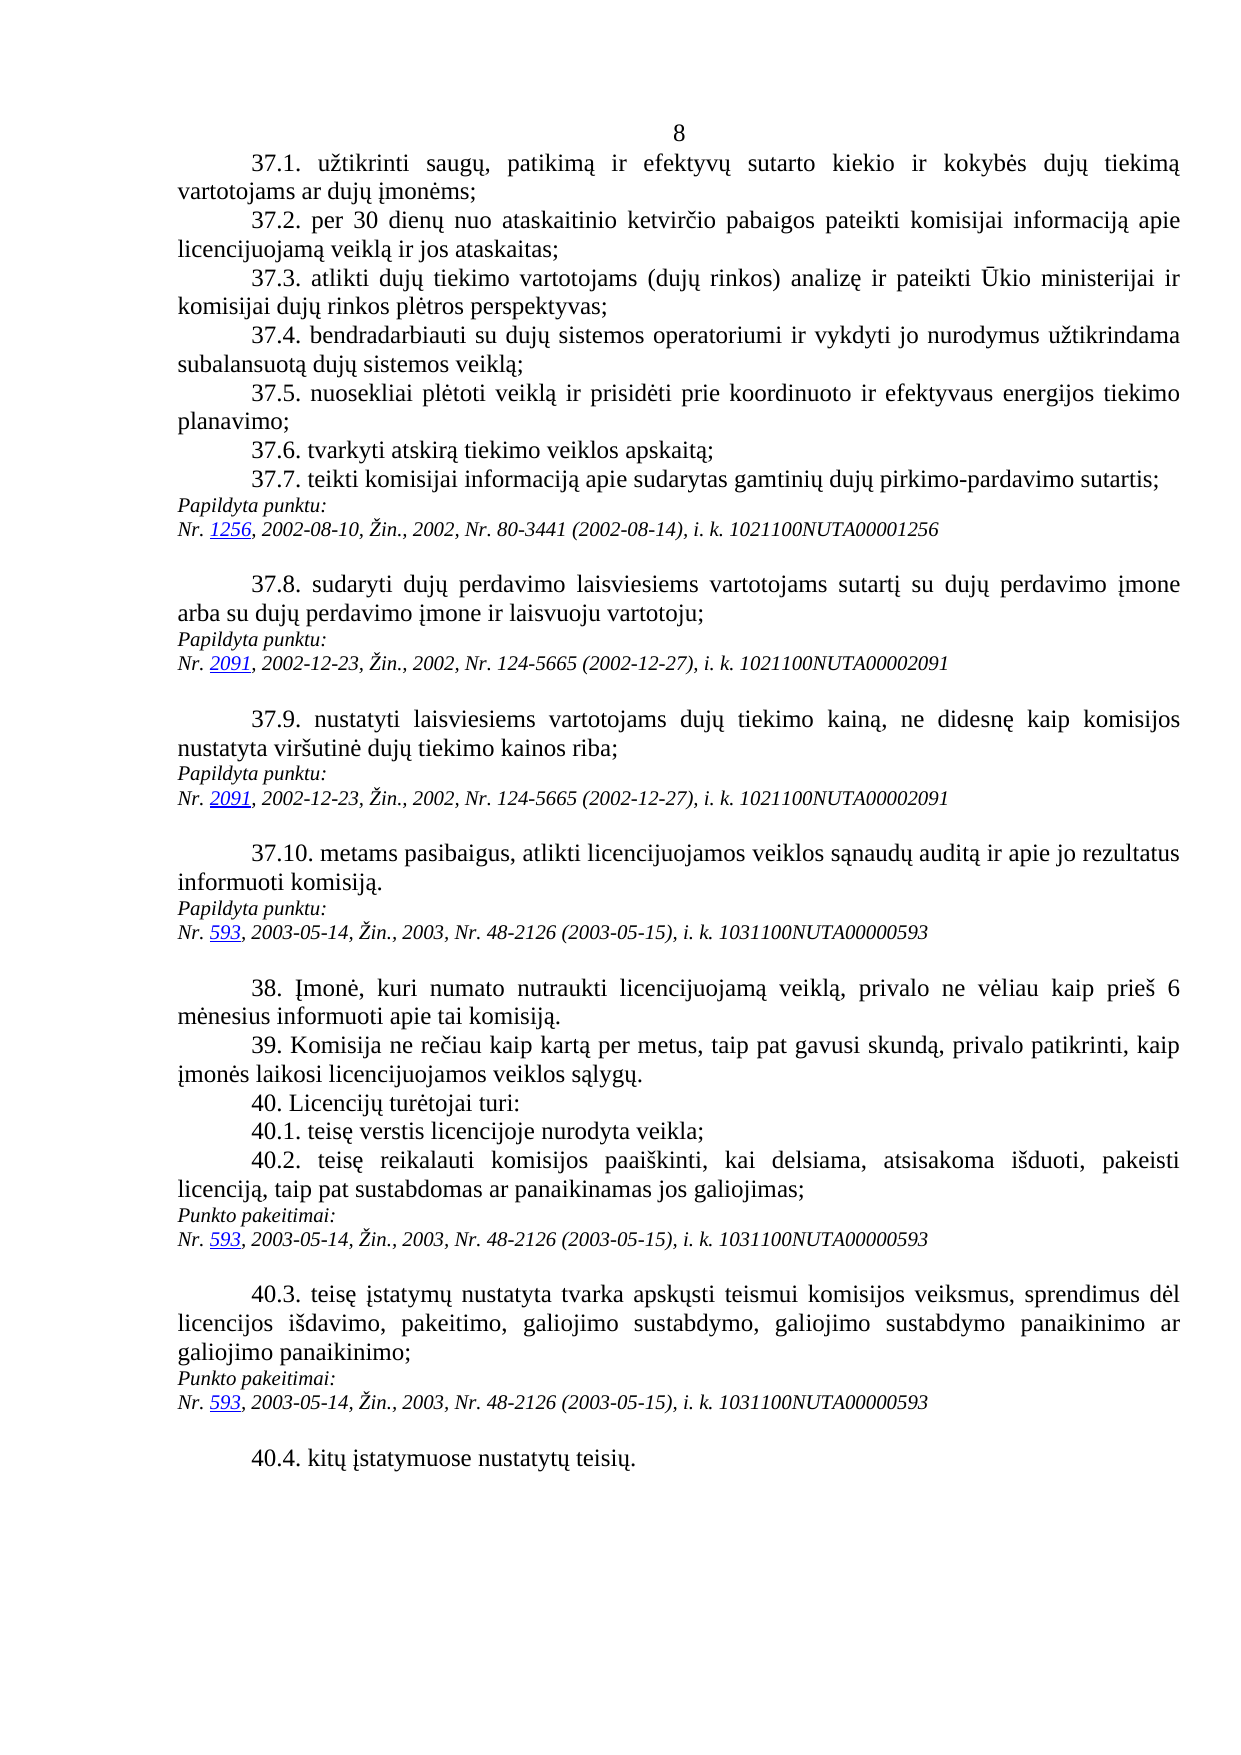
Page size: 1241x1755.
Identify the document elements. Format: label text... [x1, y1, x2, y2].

text Papildyta punktu: [177, 896, 1181, 920]
text 37.8. sudaryti dujų perdavimo laisviesiems vartotojams sutartį su dujų perdavimo įmone arba su dujų perdavimo įmone ir laisvuoju vartotoju; [177, 569, 1181, 627]
text 38. Įmonė, kuri numato nutraukti licencijuojamą veiklą, privalo ne vėliau kaip prieš 6 mėnesius informuoti apie tai komisiją. [177, 973, 1181, 1030]
text 37.10. metams pasibaigus, atlikti licencijuojamos veiklos sąnaudų auditą ir apie jo rezultatus informuoti komisiją. [177, 838, 1181, 896]
text 37.2. per 30 dienų nuo ataskaitinio ketvirčio pabaigos pateikti komisijai informaciją apie licencijuojamą veiklą ir jos ataskaitas; [177, 205, 1181, 263]
text 37.6. tvarkyti atskirą tiekimo veiklos apskaitą; [177, 435, 1181, 464]
text Nr. 2091, 2002-12-23, Žin., 2002, Nr. 124-5665 (2002-12-27), i. k. 1021100NUTA00002091 [177, 651, 1181, 675]
text 37.3. atlikti dujų tiekimo vartotojams (dujų rinkos) analizę ir pateikti Ūkio ministerijai ir komisijai dujų rinkos plėtros perspektyvas; [177, 263, 1181, 320]
text Nr. 2091, 2002-12-23, Žin., 2002, Nr. 124-5665 (2002-12-27), i. k. 1021100NUTA00002091 [177, 785, 1181, 809]
text 40.3. teisę įstatymų nustatyta tvarka apskųsti teismui komisijos veiksmus, sprendimus dėl licencijos išdavimo, pakeitimo, galiojimo sustabdymo, galiojimo sustabdymo panaikinimo ar galiojimo panaikinimo; [177, 1279, 1181, 1366]
text 40.2. teisę reikalauti komisijos paaiškinti, kai delsiama, atsisakoma išduoti, pakeisti licenciją, taip pat sustabdomas ar panaikinamas jos galiojimas; [177, 1145, 1181, 1203]
text Papildyta punktu: [177, 627, 1181, 651]
text Nr. 593, 2003-05-14, Žin., 2003, Nr. 48-2126 (2003-05-15), i. k. 1031100NUTA00000593 [177, 1227, 1181, 1251]
text Punkto pakeitimai: [177, 1366, 1181, 1390]
text 37.5. nuosekliai plėtoti veiklą ir prisidėti prie koordinuoto ir efektyvaus energijos tiekimo planavimo; [177, 378, 1181, 435]
text 37.1. užtikrinti saugų, patikimą ir efektyvų sutarto kiekio ir kokybės dujų tiekimą vartotojams ar dujų įmonėms; [177, 148, 1181, 205]
text 39. Komisija ne rečiau kaip kartą per metus, taip pat gavusi skundą, privalo patikrinti, kaip įmonės laikosi licencijuojamos veiklos sąlygų. [177, 1030, 1181, 1088]
text Nr. 593, 2003-05-14, Žin., 2003, Nr. 48-2126 (2003-05-15), i. k. 1031100NUTA00000593 [177, 1390, 1181, 1414]
text Punkto pakeitimai: [177, 1203, 1181, 1227]
text Papildyta punktu: [177, 493, 1181, 517]
text Nr. 593, 2003-05-14, Žin., 2003, Nr. 48-2126 (2003-05-15), i. k. 1031100NUTA00000593 [177, 920, 1181, 944]
text 40.1. teisę verstis licencijoje nurodyta veikla; [177, 1116, 1181, 1145]
text 37.4. bendradarbiauti su dujų sistemos operatoriumi ir vykdyti jo nurodymus užtikrindama subalansuotą dujų sistemos veiklą; [177, 320, 1181, 378]
text 40.4. kitų įstatymuose nustatytų teisių. [177, 1443, 1181, 1471]
text 37.7. teikti komisijai informaciją apie sudarytas gamtinių dujų pirkimo-pardavimo sutartis; [177, 464, 1181, 493]
text 40. Licencijų turėtojai turi: [177, 1088, 1181, 1116]
text Nr. 1256, 2002-08-10, Žin., 2002, Nr. 80-3441 (2002-08-14), i. k. 1021100NUTA00001256 [177, 517, 1181, 541]
text 37.9. nustatyti laisviesiems vartotojams dujų tiekimo kainą, ne didesnę kaip komisijos nustatyta viršutinė dujų tiekimo kainos riba; [177, 704, 1181, 761]
text Papildyta punktu: [177, 761, 1181, 785]
